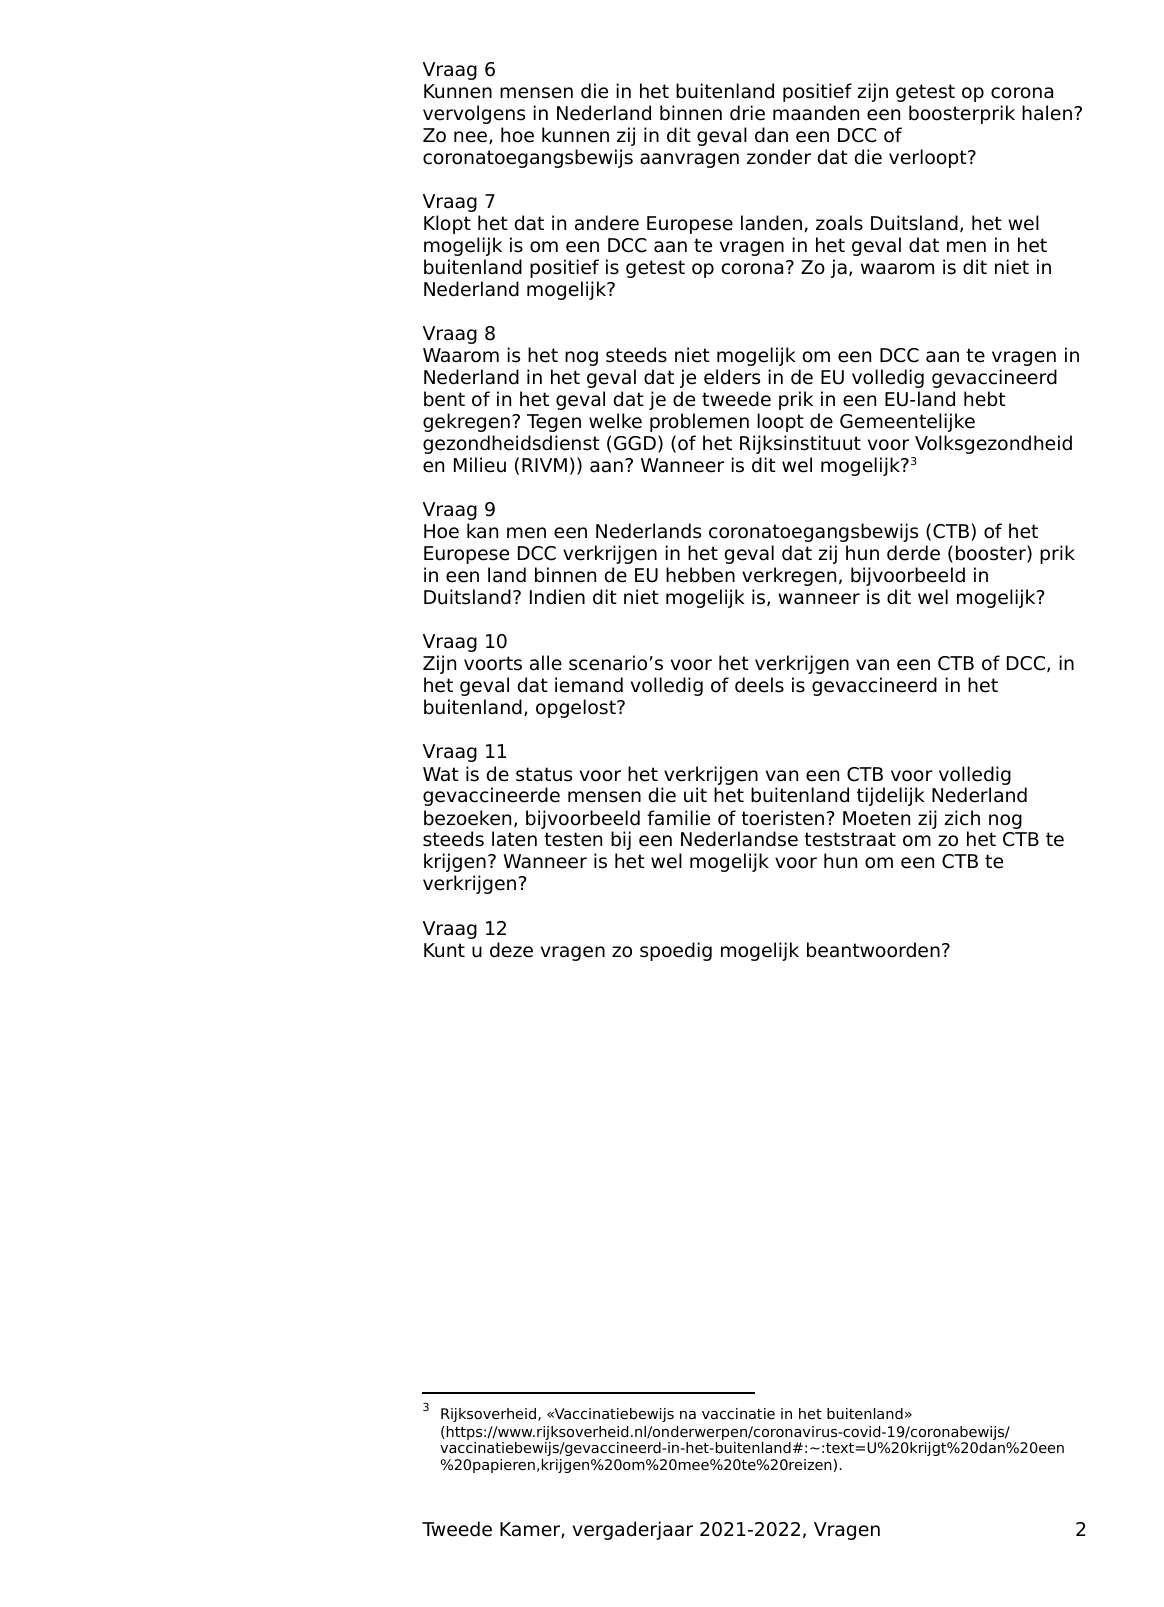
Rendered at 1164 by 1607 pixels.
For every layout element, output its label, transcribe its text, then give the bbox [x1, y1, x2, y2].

text Vraag 9 [422, 499, 1087, 521]
text Kunnen mensen die in het buitenland positief zijn getest op corona vervolgens in Nederland binnen drie maanden een boosterprik halen? Zo nee, hoe kunnen zij in dit geval dan een DCC of coronatoegangsbewijs aanvragen zonder dat die verloopt? [422, 81, 1087, 169]
text Vraag 8 [422, 323, 1087, 345]
text Zijn voorts alle scenario’s voor het verkrijgen van een CTB of DCC, in het geval dat iemand volledig of deels is gevaccineerd in het buitenland, opgelost? [422, 653, 1087, 719]
text Hoe kan men een Nederlands coronatoegangsbewijs (CTB) of het Europese DCC verkrijgen in het geval dat zij hun derde (booster) prik in een land binnen de EU hebben verkregen, bijvoorbeeld in Duitsland? Indien dit niet mogelijk is, wanneer is dit wel mogelijk? [422, 521, 1087, 609]
text Vraag 6 [422, 59, 1087, 81]
text Kunt u deze vragen zo spoedig mogelijk beantwoorden? [422, 939, 1087, 961]
text Rijksoverheid, «Vaccinatiebewijs na vaccinatie in het buitenland» (https://www.rijksoverheid.nl/onderwerpen/coronavirus-covid-19/coronabewijs/vaccinatiebewijs/gevaccineerd-in-het-buitenland#:~:text=U%20krijgt%20dan%20een%20papieren,krijgen%20om%20mee%20te%20reizen). [422, 1402, 1087, 1474]
text Klopt het dat in andere Europese landen, zoals Duitsland, het wel mogelijk is om een DCC aan te vragen in het geval dat men in het buitenland positief is getest op corona? Zo ja, waarom is dit niet in Nederland mogelijk? [422, 213, 1087, 301]
text Vraag 10 [422, 631, 1087, 653]
text Waarom is het nog steeds niet mogelijk om een DCC aan te vragen in Nederland in het geval dat je elders in de EU volledig gevaccineerd bent of in het geval dat je de tweede prik in een EU-land hebt gekregen? Tegen welke problemen loopt de Gemeentelijke gezondheidsdienst (GGD) (of het Rijksinstituut voor Volksgezondheid en Milieu (RIVM)) aan? Wanneer is dit wel mogelijk? [422, 345, 1087, 477]
text Vraag 11 [422, 741, 1087, 763]
text Vraag 7 [422, 191, 1087, 213]
text Vraag 12 [422, 917, 1087, 939]
text Wat is de status voor het verkrijgen van een CTB voor volledig gevaccineerde mensen die uit het buitenland tijdelijk Nederland bezoeken, bijvoorbeeld familie of toeristen? Moeten zij zich nog steeds laten testen bij een Nederlandse teststraat om zo het CTB te krijgen? Wanneer is het wel mogelijk voor hun om een CTB te verkrijgen? [422, 763, 1087, 895]
